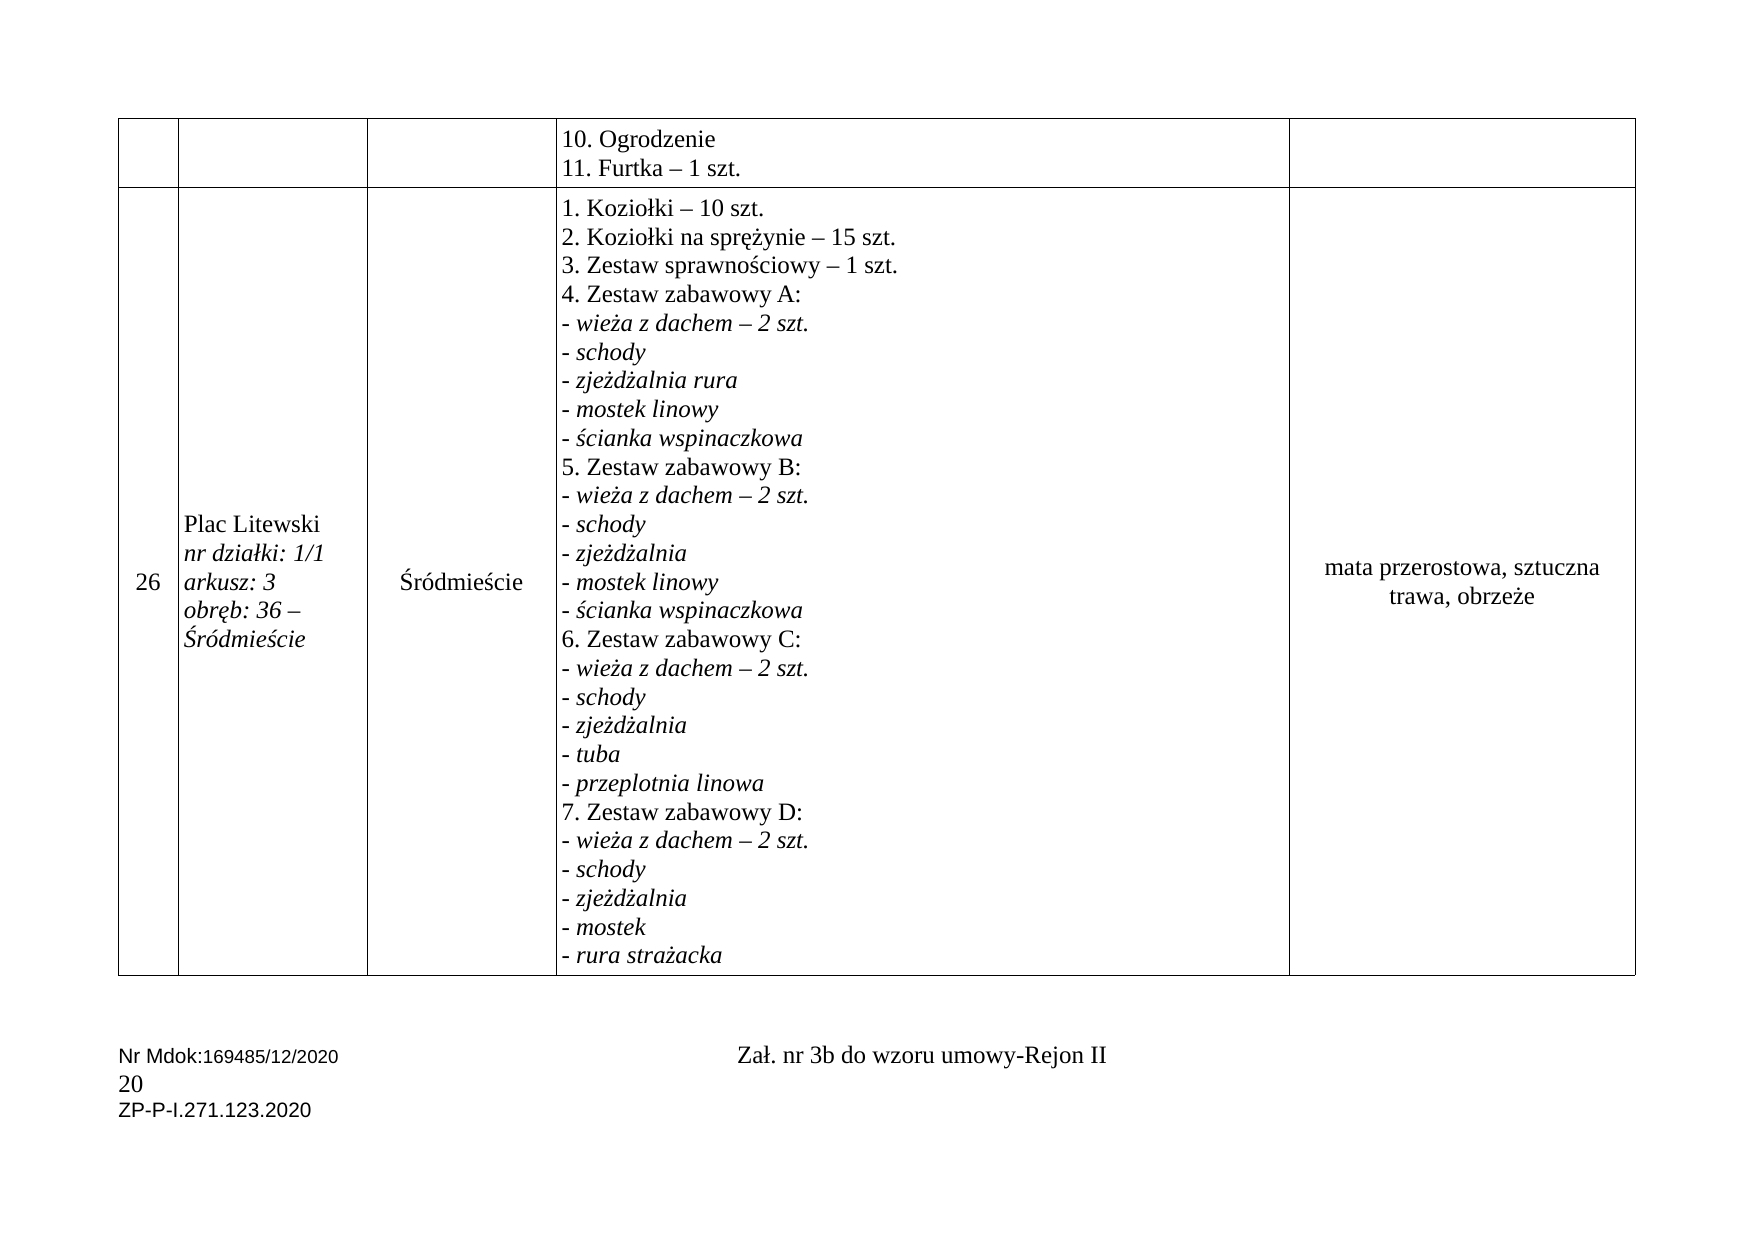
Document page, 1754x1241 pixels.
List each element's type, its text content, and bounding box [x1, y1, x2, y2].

table_cell [119, 119, 178, 187]
table_cell 10. Ogrodzenie 11. Furtka – 1 szt. [557, 119, 1289, 187]
table_cell [179, 119, 367, 187]
table_cell mata przerostowa, sztuczna trawa, obrzeże [1290, 188, 1635, 975]
table_cell [368, 119, 556, 187]
table_cell 1. Koziołki – 10 szt. 2. Koziołki na sprężynie – 15 szt. 3. Zestaw sprawnościowy – 1 szt. 4. Zestaw zabawowy A: - wieża z dachem – 2 szt. - schody - zjeżdżalnia rura - mostek linowy - ścianka wspinaczkowa 5. Zestaw zabawowy B: - wieża z dachem – 2 szt. - schody - zjeżdżalnia - mostek linowy - ścianka wspinaczkowa 6. Zestaw zabawowy C: - wieża z dachem – 2 szt. - schody - zjeżdżalnia - tuba - przeplotnia linowa 7. Zestaw zabawowy D: - wieża z dachem – 2 szt. - schody - zjeżdżalnia - mostek - rura strażacka [557, 188, 1289, 975]
table_cell Śródmieście [368, 188, 556, 975]
table_cell 26 [119, 188, 178, 975]
table_cell Plac Litewski nr działki: 1/1 arkusz: 3 obręb: 36 – Śródmieście [179, 188, 367, 975]
table_cell [1290, 119, 1635, 187]
